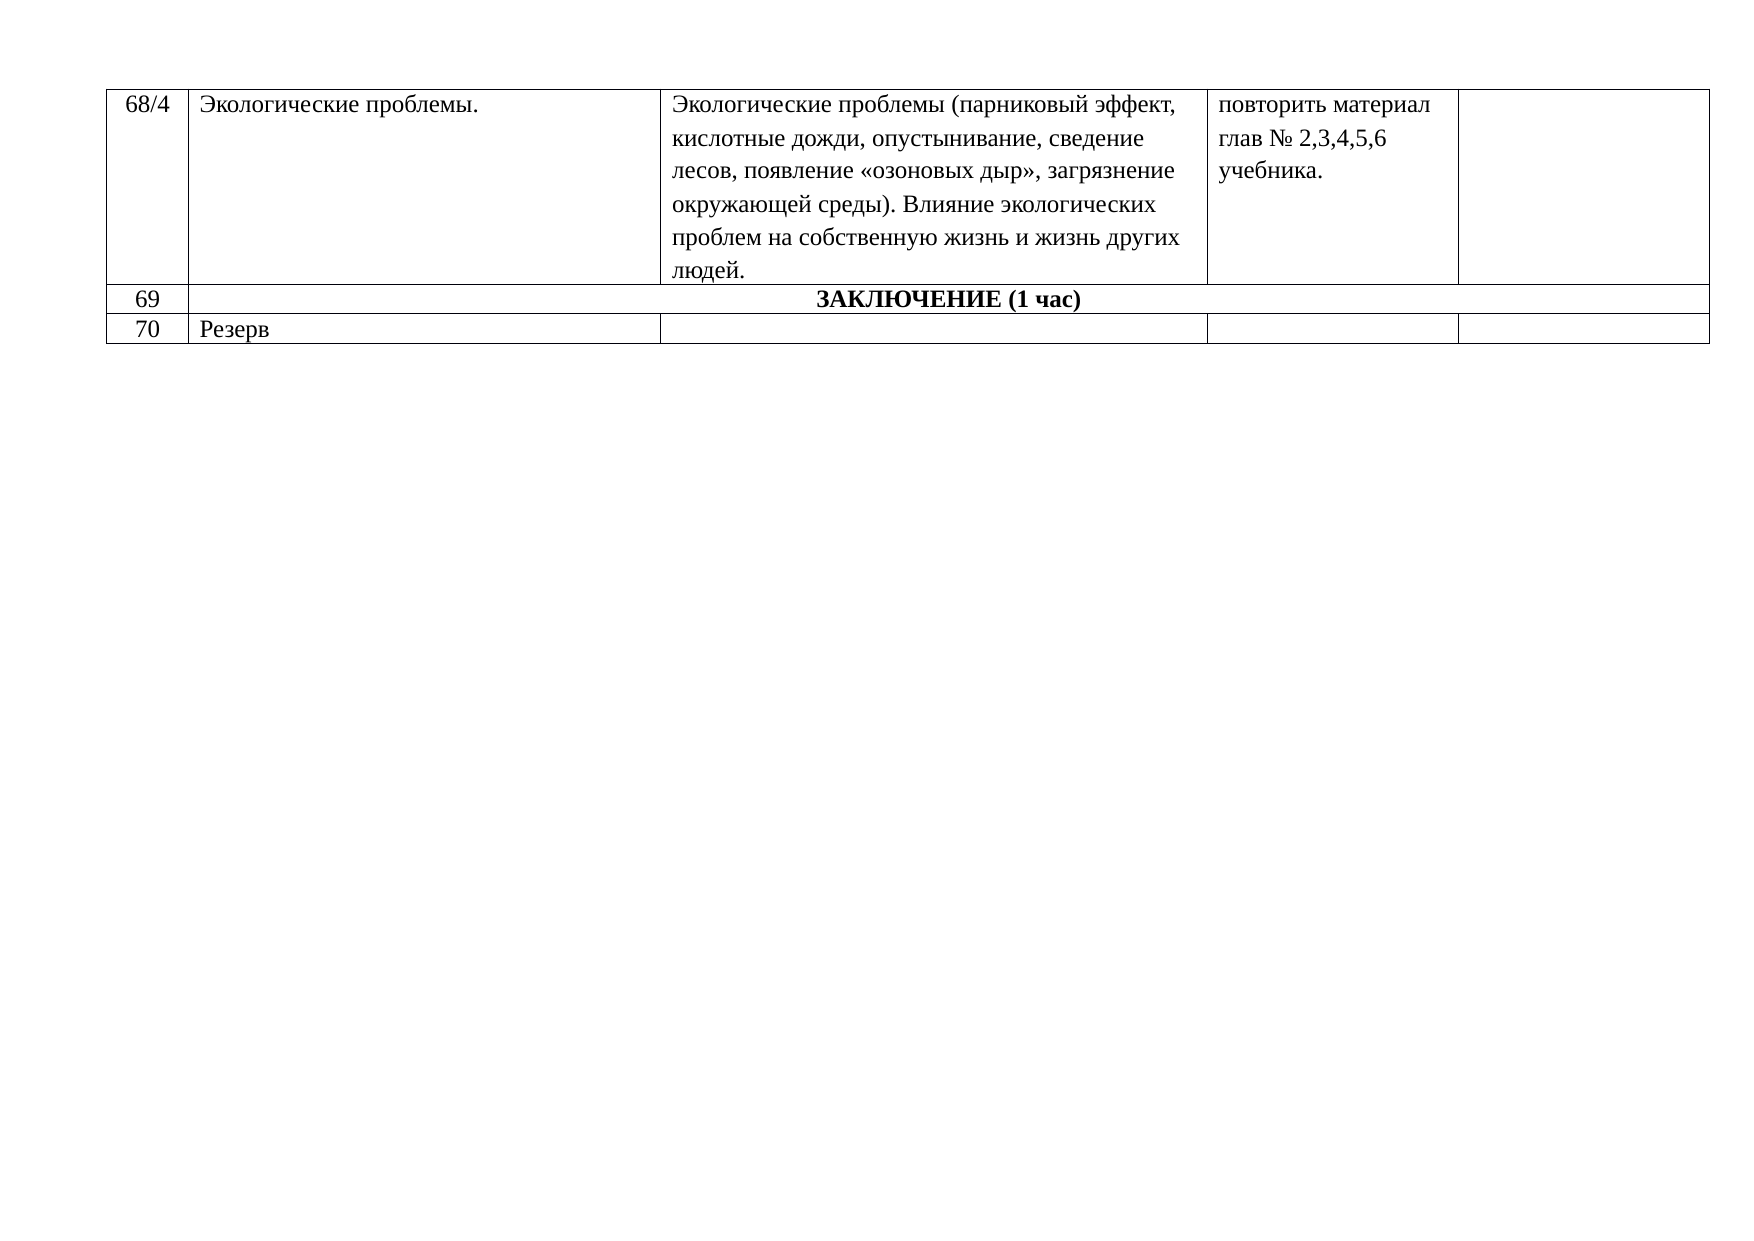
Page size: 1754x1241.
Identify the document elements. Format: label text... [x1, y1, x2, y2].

table_cell повторить материал глав № 2,3,4,5,6 учебника. [1208, 90, 1458, 283]
table_cell Экологические проблемы (парниковый эффект, кислотные дожди, опустынивание, сведение лесов, появление «озоновых дыр», загрязнение окружающей среды). Влияние экологических проблем на собственную жизнь и жизнь других людей. [661, 90, 1207, 283]
table_cell [1208, 314, 1458, 343]
table_cell Резерв [189, 314, 660, 343]
table_cell ЗАКЛЮЧЕНИЕ (1 час) [189, 285, 1709, 313]
table_cell Экологические проблемы. [189, 90, 660, 283]
table_cell 68/4 [107, 90, 188, 283]
table_cell 69 [107, 285, 188, 313]
table_cell 70 [107, 314, 188, 343]
table_cell [1459, 314, 1709, 343]
table_cell [661, 314, 1207, 343]
table_cell [1459, 90, 1709, 283]
